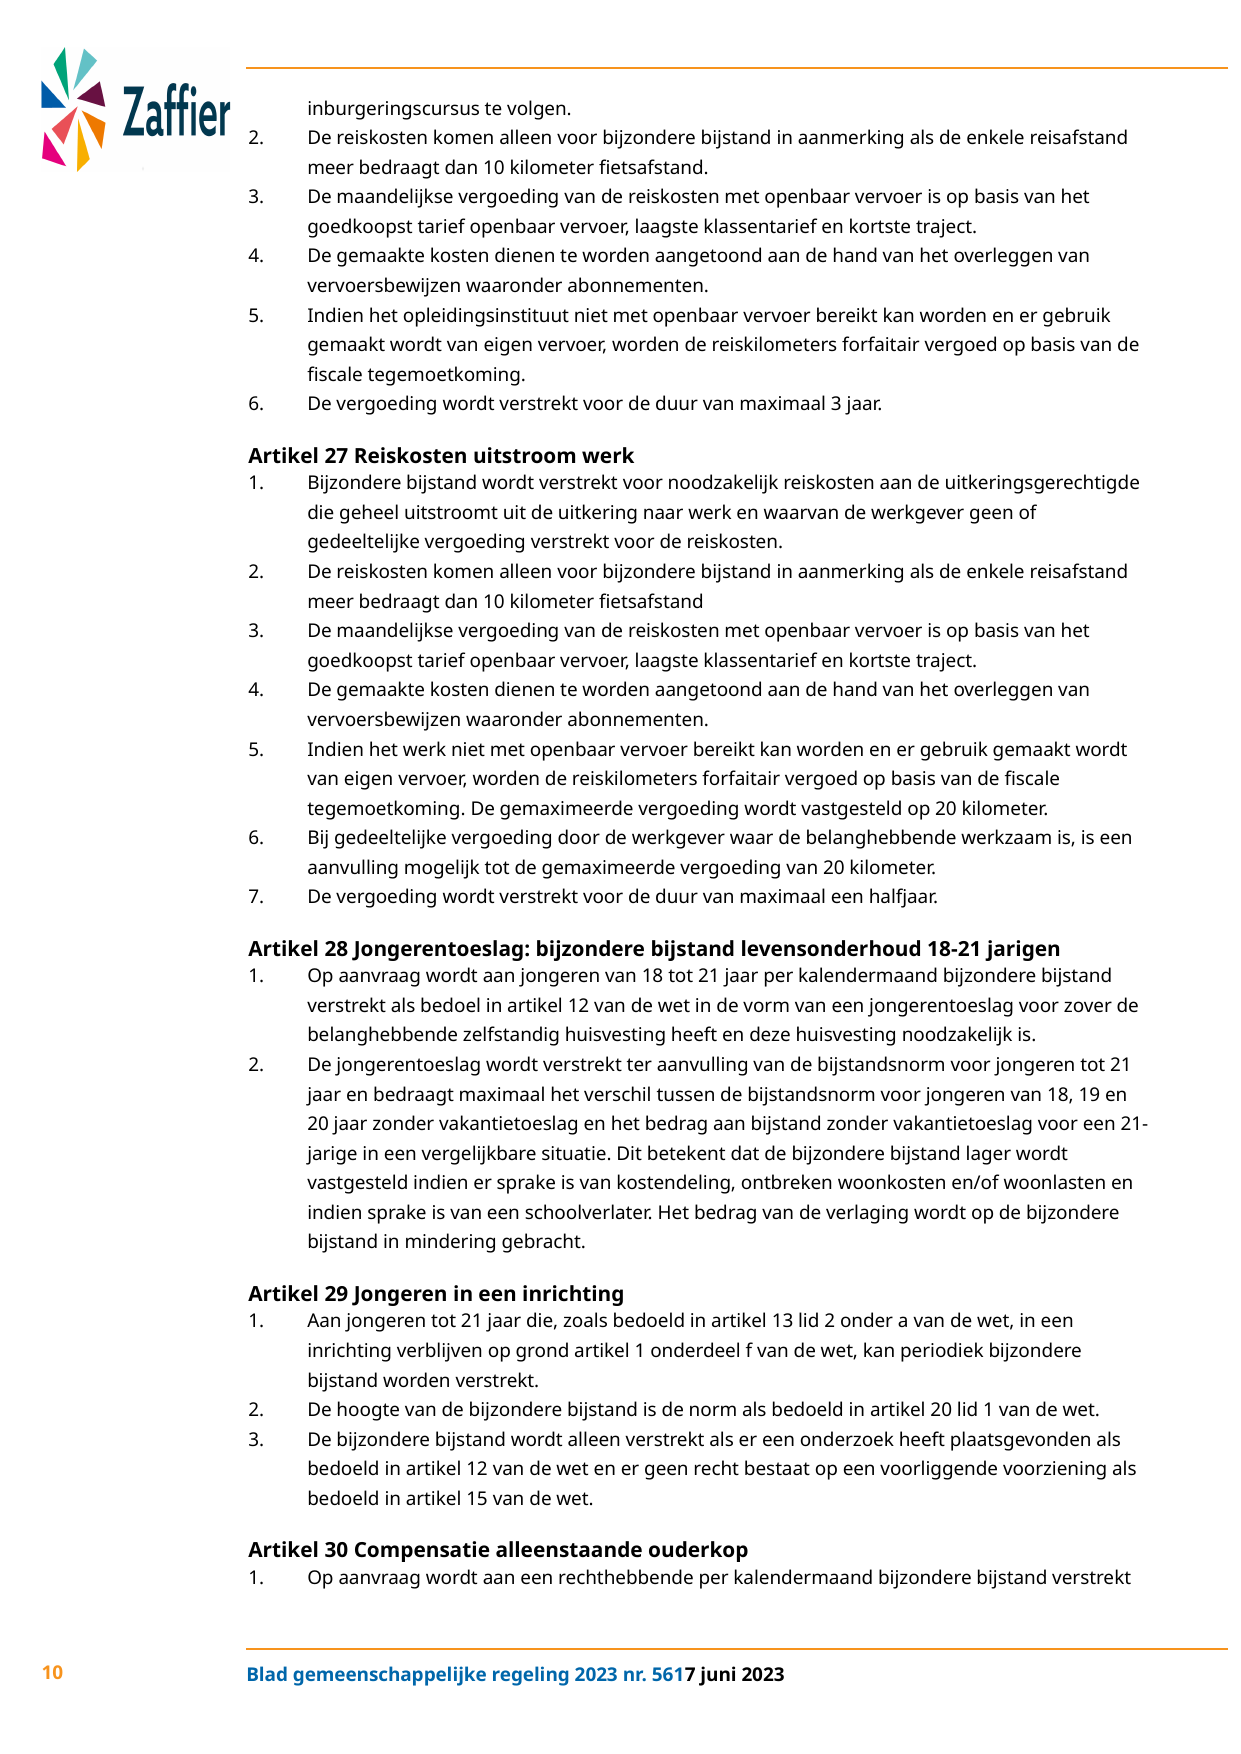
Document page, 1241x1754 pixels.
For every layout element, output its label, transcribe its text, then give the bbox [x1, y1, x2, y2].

list De maandelijkse vergoeding van de reiskosten met openbaar vervoer is op basis van het goedkoopst tarief openbaar vervoer, laagste klassentarief en kortste traject. [248, 617, 1152, 673]
text Artikel 29 Jongeren in een inrichting [248, 1279, 1152, 1308]
list De reiskosten komen alleen voor bijzondere bijstand in aanmerking als de enkele reisafstand meer bedraagt dan 10 kilometer fietsafstand [248, 558, 1152, 613]
list Bij gedeeltelijke vergoeding door de werkgever waar de belanghebbende werkzaam is, is een aanvulling mogelijk tot de gemaximeerde vergoeding van 20 kilometer. [248, 824, 1152, 880]
picture [41, 47, 231, 172]
list Op aanvraag wordt aan een rechthebbende per kalendermaand bijzondere bijstand verstrekt [248, 1564, 1152, 1590]
list De gemaakte kosten dienen te worden aangetoond aan de hand van het overleggen van vervoersbewijzen waaronder abonnementen. [248, 677, 1152, 732]
list Indien het werk niet met openbaar vervoer bereikt kan worden en er gebruik gemaakt wordt van eigen vervoer, worden de reiskilometers forfaitair vergoed op basis van de fiscale tegemoetkoming. De gemaximeerde vergoeding wordt vastgesteld op 20 kilometer. [248, 736, 1152, 821]
list Indien het opleidingsinstituut niet met openbaar vervoer bereikt kan worden en er gebruik gemaakt wordt van eigen vervoer, worden de reiskilometers forfaitair vergoed op basis van de fiscale tegemoetkoming. [248, 302, 1152, 387]
list Op aanvraag wordt aan jongeren van 18 tot 21 jaar per kalendermaand bijzondere bijstand verstrekt als bedoel in artikel 12 van de wet in de vorm van een jongerentoeslag voor zover de belanghebbende zelfstandig huisvesting heeft en deze huisvesting noodzakelijk is. [248, 962, 1152, 1047]
list inburgeringscursus te volgen. [248, 95, 1152, 121]
list De maandelijkse vergoeding van de reiskosten met openbaar vervoer is op basis van het goedkoopst tarief openbaar vervoer, laagste klassentarief en kortste traject. [248, 183, 1152, 239]
list De gemaakte kosten dienen te worden aangetoond aan de hand van het overleggen van vervoersbewijzen waaronder abonnementen. [248, 243, 1152, 298]
text Artikel 28 Jongerentoeslag: bijzondere bijstand levensonderhoud 18-21 jarigen [248, 934, 1152, 962]
list Aan jongeren tot 21 jaar die, zoals bedoeld in artikel 13 lid 2 onder a van de wet, in een inrichting verblijven op grond artikel 1 onderdeel f van de wet, kan periodiek bijzondere bijstand worden verstrekt. [248, 1308, 1152, 1392]
list De bijzondere bijstand wordt alleen verstrekt als er een onderzoek heeft plaatsgevonden als bedoeld in artikel 12 van de wet en er geen recht bestaat op een voorliggende voorziening als bedoeld in artikel 15 van de wet. [248, 1426, 1152, 1511]
list De vergoeding wordt verstrekt voor de duur van maximaal een halfjaar. [248, 884, 1152, 909]
list Bijzondere bijstand wordt verstrekt voor noodzakelijk reiskosten aan de uitkeringsgerechtigde die geheel uitstroomt uit de uitkering naar werk en waarvan de werkgever geen of gedeeltelijke vergoeding verstrekt voor de reiskosten. [248, 469, 1152, 554]
text Artikel 30 Compensatie alleenstaande ouderkop [248, 1536, 1152, 1564]
list De hoogte van de bijzondere bijstand is de norm als bedoeld in artikel 20 lid 1 van de wet. [248, 1396, 1152, 1422]
text Artikel 27 Reiskosten uitstroom werk [248, 441, 1152, 469]
list De vergoeding wordt verstrekt voor de duur van maximaal 3 jaar. [248, 391, 1152, 416]
list De jongerentoeslag wordt verstrekt ter aanvulling van de bijstandsnorm voor jongeren tot 21 jaar en bedraagt maximaal het verschil tussen de bijstandsnorm voor jongeren van 18, 19 en 20 jaar zonder vakantietoeslag en het bedrag aan bijstand zonder vakantietoeslag voor een 21-jarige in een vergelijkbare situatie. Dit betekent dat de bijzondere bijstand lager wordt vastgesteld indien er sprake is van kostendeling, ontbreken woonkosten en/of woonlasten en indien sprake is van een schoolverlater. Het bedrag van de verlaging wordt op de bijzondere bijstand in mindering gebracht. [248, 1051, 1152, 1254]
list De reiskosten komen alleen voor bijzondere bijstand in aanmerking als de enkele reisafstand meer bedraagt dan 10 kilometer fietsafstand. [248, 124, 1152, 180]
